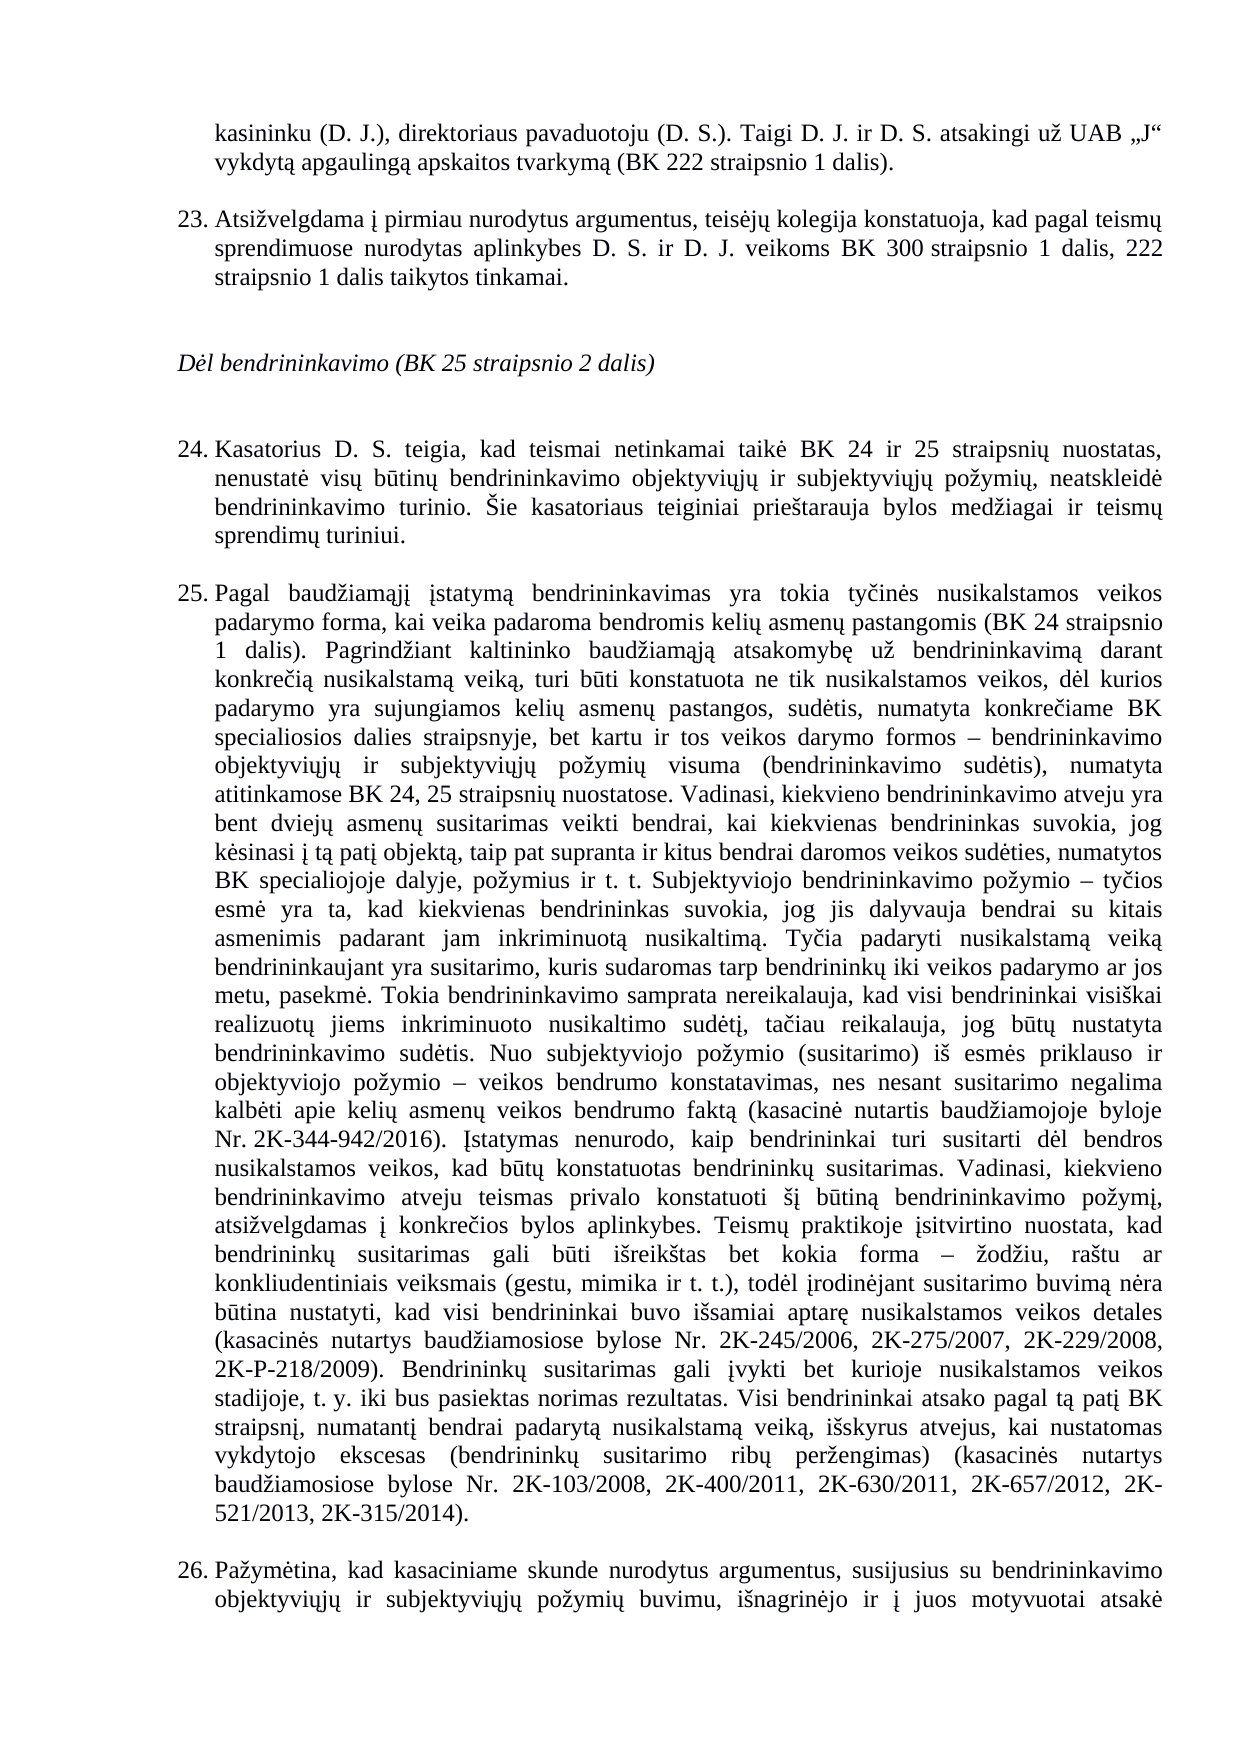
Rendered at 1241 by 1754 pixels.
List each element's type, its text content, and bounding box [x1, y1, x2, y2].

text Dėl bendrininkavimo (BK 25 straipsnio 2 dalis) [177, 348, 1163, 377]
text 24. Kasatorius D. S. teigia, kad teismai netinkamai taikė BK 24 ir 25 straipsnių nuostatas, nenustatė visų būtinų bendrininkavimo objektyviųjų ir subjektyviųjų požymių, neatskleidė bendrininkavimo turinio. Šie kasatoriaus teiginiai prieštarauja bylos medžiagai ir teismų sprendimų turiniui. [177, 434, 1163, 549]
text kasininku (D. J.), direktoriaus pavaduotoju (D. S.). Taigi D. J. ir D. S. atsakingi už UAB „J“ vykdytą apgaulingą apskaitos tvarkymą (BK 222 straipsnio 1 dalis). [177, 118, 1163, 176]
text 23. Atsižvelgdama į pirmiau nurodytus argumentus, teisėjų kolegija konstatuoja, kad pagal teismų sprendimuose nurodytas aplinkybes D. S. ir D. J. veikoms BK 300 straipsnio 1 dalis, 222 straipsnio 1 dalis taikytos tinkamai. [177, 204, 1163, 291]
text 25. Pagal baudžiamąjį įstatymą bendrininkavimas yra tokia tyčinės nusikalstamos veikos padarymo forma, kai veika padaroma bendromis kelių asmenų pastangomis (BK 24 straipsnio 1 dalis). Pagrindžiant kaltininko baudžiamąją atsakomybę už bendrininkavimą darant konkrečią nusikalstamą veiką, turi būti konstatuota ne tik nusikalstamos veikos, dėl kurios padarymo yra sujungiamos kelių asmenų pastangos, sudėtis, numatyta konkrečiame BK specialiosios dalies straipsnyje, bet kartu ir tos veikos darymo formos – bendrininkavimo objektyviųjų ir subjektyviųjų požymių visuma (bendrininkavimo sudėtis), numatyta atitinkamose BK 24, 25 straipsnių nuostatose. Vadinasi, kiekvieno bendrininkavimo atveju yra bent dviejų asmenų susitarimas veikti bendrai, kai kiekvienas bendrininkas suvokia, jog kėsinasi į tą patį objektą, taip pat supranta ir kitus bendrai daromos veikos sudėties, numatytos BK specialiojoje dalyje, požymius ir t. t. Subjektyviojo bendrininkavimo požymio – tyčios esmė yra ta, kad kiekvienas bendrininkas suvokia, jog jis dalyvauja bendrai su kitais asmenimis padarant jam inkriminuotą nusikaltimą. Tyčia padaryti nusikalstamą veiką bendrininkaujant yra susitarimo, kuris sudaromas tarp bendrininkų iki veikos padarymo ar jos metu, pasekmė. Tokia bendrininkavimo samprata nereikalauja, kad visi bendrininkai visiškai realizuotų jiems inkriminuoto nusikaltimo sudėtį, tačiau reikalauja, jog būtų nustatyta bendrininkavimo sudėtis. Nuo subjektyviojo požymio (susitarimo) iš esmės priklauso ir objektyviojo požymio – veikos bendrumo konstatavimas, nes nesant susitarimo negalima kalbėti apie kelių asmenų veikos bendrumo faktą (kasacinė nutartis baudžiamojoje byloje Nr. 2K-344-942/2016). Įstatymas nenurodo, kaip bendrininkai turi susitarti dėl bendros nusikalstamos veikos, kad būtų konstatuotas bendrininkų susitarimas. Vadinasi, kiekvieno bendrininkavimo atveju teismas privalo konstatuoti šį būtiną bendrininkavimo požymį, atsižvelgdamas į konkrečios bylos aplinkybes. Teismų praktikoje įsitvirtino nuostata, kad bendrininkų susitarimas gali būti išreikštas bet kokia forma – žodžiu, raštu ar konkliudentiniais veiksmais (gestu, mimika ir t. t.), todėl įrodinėjant susitarimo buvimą nėra būtina nustatyti, kad visi bendrininkai buvo išsamiai aptarę nusikalstamos veikos detales (kasacinės nutartys baudžiamosiose bylose Nr. 2K-245/2006, 2K-275/2007, 2K-229/2008, 2K-P-218/2009). Bendrininkų susitarimas gali įvykti bet kurioje nusikalstamos veikos stadijoje, t. y. iki bus pasiektas norimas rezultatas. Visi bendrininkai atsako pagal tą patį BK straipsnį, numatantį bendrai padarytą nusikalstamą veiką, išskyrus atvejus, kai nustatomas vykdytojo ekscesas (bendrininkų susitarimo ribų peržengimas) (kasacinės nutartys baudžiamosiose bylose Nr. 2K-103/2008, 2K-400/2011, 2K-630/2011, 2K-657/2012, 2K-521/2013, 2K-315/2014). [177, 578, 1163, 1527]
text 26. Pažymėtina, kad kasaciniame skunde nurodytus argumentus, susijusius su bendrininkavimo objektyviųjų ir subjektyviųjų požymių buvimu, išnagrinėjo ir į juos motyvuotai atsakė [177, 1556, 1163, 1613]
